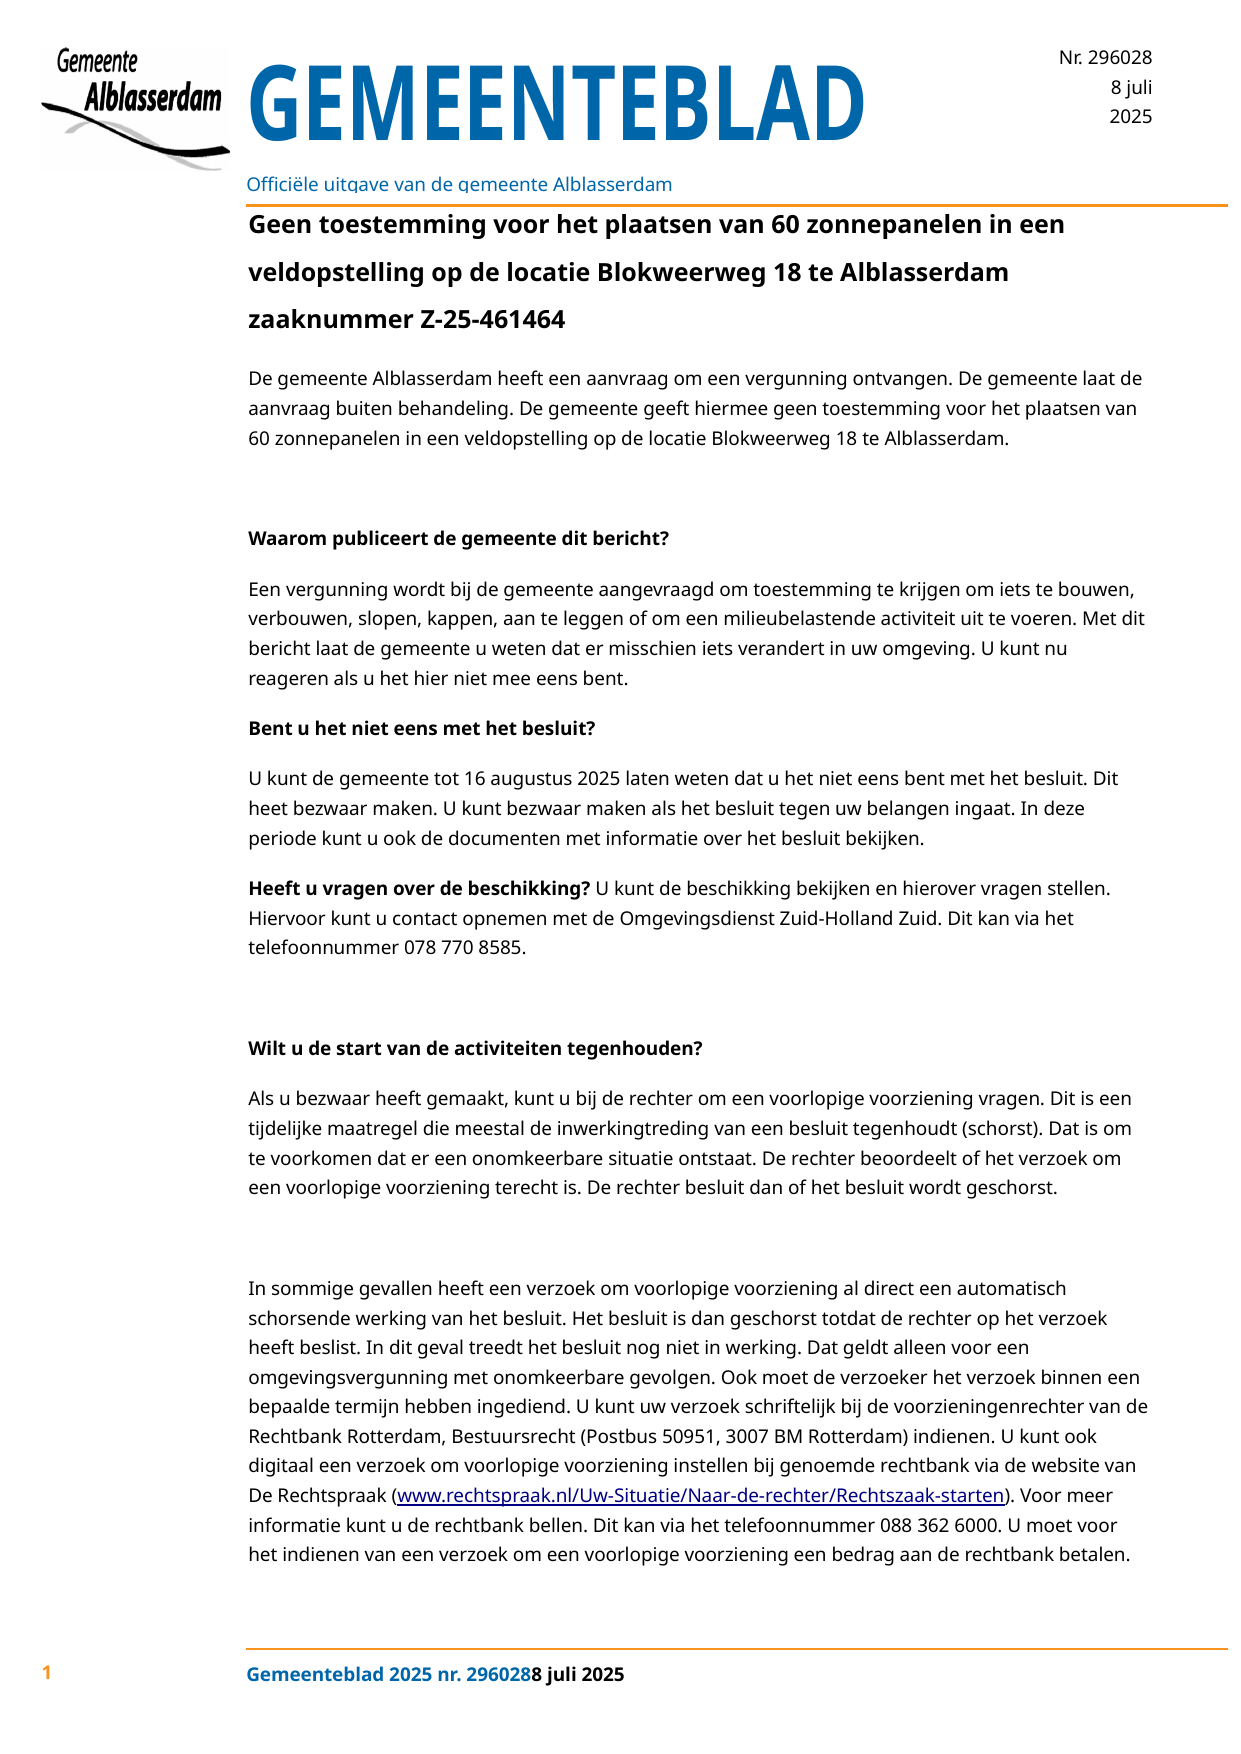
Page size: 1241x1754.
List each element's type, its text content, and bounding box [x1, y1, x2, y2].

picture [41, 47, 231, 172]
text Wilt u de start van de activiteiten tegenhouden? [248, 1035, 1152, 1061]
text In sommige gevallen heeft een verzoek om voorlopige voorziening al direct een automatisch schorsende werking van het besluit. Het besluit is dan geschorst totdat de rechter op het verzoek heeft beslist. In dit geval treedt het besluit nog niet in werking. Dat geldt alleen voor een omgevingsvergunning met onomkeerbare gevolgen. Ook moet de verzoeker het verzoek binnen een bepaalde termijn hebben ingediend. U kunt uw verzoek schriftelijk bij de voorzieningenrechter van de Rechtbank Rotterdam, Bestuursrecht (Postbus 50951, 3007 BM Rotterdam) indienen. U kunt ook digitaal een verzoek om voorlopige voorziening instellen bij genoemde rechtbank via de website van De Rechtspraak (www.rechtspraak.nl/Uw-Situatie/Naar-de-rechter/Rechtszaak-starten). Voor meer informatie kunt u de rechtbank bellen. Dit kan via het telefoonnummer 088 362 6000. U moet voor het indienen van een verzoek om een voorlopige voorziening een bedrag aan de rechtbank betalen. [248, 1275, 1152, 1567]
text Als u bezwaar heeft gemaakt, kunt u bij de rechter om een voorlopige voorziening vragen. Dit is een tijdelijke maatregel die meestal de inwerkingtreding van een besluit tegenhoudt (schorst). Dat is om te voorkomen dat er een onomkeerbare situatie ontstaat. De rechter beoordeelt of het verzoek om een voorlopige voorziening terecht is. De rechter besluit dan of het besluit wordt geschorst. [248, 1086, 1152, 1200]
text Geen toestemming voor het plaatsen van 60 zonnepanelen in een veldopstelling op de locatie Blokweerweg 18 te Alblasserdam zaaknummer Z-25-461464 [248, 207, 1152, 336]
text U kunt de gemeente tot 16 augustus 2025 laten weten dat u het niet eens bent met het besluit. Dit heet bezwaar maken. U kunt bezwaar maken als het besluit tegen uw belangen ingaat. In deze periode kunt u ook de documenten met informatie over het besluit bekijken. [248, 766, 1152, 850]
text Een vergunning wordt bij de gemeente aangevraagd om toestemming te krijgen om iets te bouwen, verbouwen, slopen, kappen, aan te leggen of om een milieubelastende activiteit uit te voeren. Met dit bericht laat de gemeente u weten dat er misschien iets verandert in uw omgeving. U kunt nu reageren als u het hier niet mee eens bent. [248, 576, 1152, 690]
text Heeft u vragen over de beschikking? U kunt de beschikking bekijken en hierover vragen stellen. Hiervoor kunt u contact opnemen met de Omgevingsdienst Zuid-Holland Zuid. Dit kan via het telefoonnummer 078 770 8585. [248, 875, 1152, 960]
text De gemeente Alblasserdam heeft een aanvraag om een vergunning ontvangen. De gemeente laat de aanvraag buiten behandeling. De gemeente geeft hiermee geen toestemming voor het plaatsen van 60 zonnepanelen in een veldopstelling op de locatie Blokweerweg 18 te Alblasserdam. [248, 366, 1152, 450]
text Waarom publiceert de gemeente dit bericht? [248, 526, 1152, 551]
text Bent u het niet eens met het besluit? [248, 715, 1152, 741]
